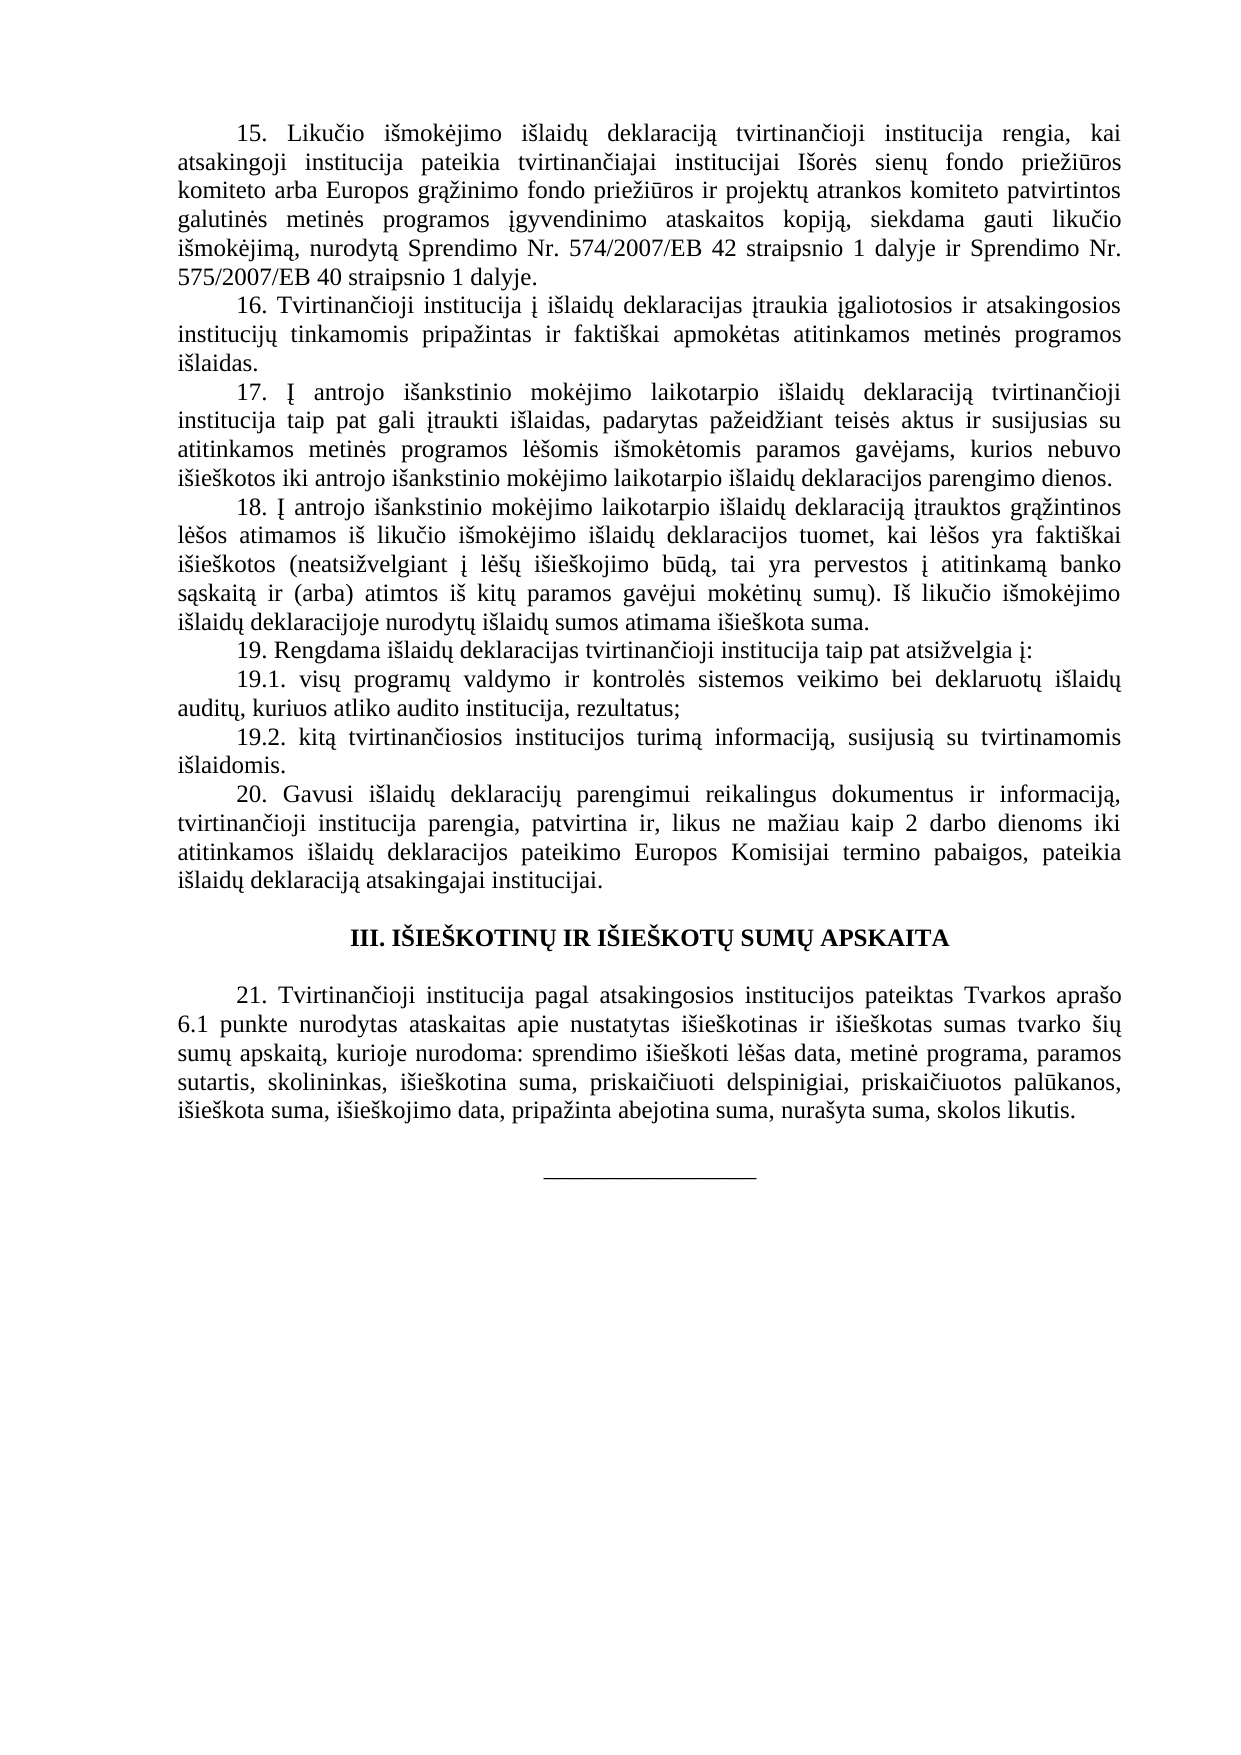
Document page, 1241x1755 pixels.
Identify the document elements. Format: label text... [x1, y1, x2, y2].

text 19.1. visų programų valdymo ir kontrolės sistemos veikimo bei deklaruotų išlaidų auditų, kuriuos atliko audito institucija, rezultatus; [177, 664, 1122, 722]
text 15. Likučio išmokėjimo išlaidų deklaraciją tvirtinančioji institucija rengia, kai atsakingoji institucija pateikia tvirtinančiajai institucijai Išorės sienų fondo priežiūros komiteto arba Europos grąžinimo fondo priežiūros ir projektų atrankos komiteto patvirtintos galutinės metinės programos įgyvendinimo ataskaitos kopiją, siekdama gauti likučio išmokėjimą, nurodytą Sprendimo Nr. 574/2007/EB 42 straipsnio 1 dalyje ir Sprendimo Nr. 575/2007/EB 40 straipsnio 1 dalyje. [177, 118, 1122, 291]
text III. IŠIEŠKOTINŲ ir IŠIEŠKOTŲ sumų apskaita [177, 923, 1122, 952]
text 19. Rengdama išlaidų deklaracijas tvirtinančioji institucija taip pat atsižvelgia į: [177, 636, 1122, 664]
text 20. Gavusi išlaidų deklaracijų parengimui reikalingus dokumentus ir informaciją, tvirtinančioji institucija parengia, patvirtina ir, likus ne mažiau kaip 2 darbo dienoms iki atitinkamos išlaidų deklaracijos pateikimo Europos Komisijai termino pabaigos, pateikia išlaidų deklaraciją atsakingajai institucijai. [177, 779, 1122, 894]
text 16. Tvirtinančioji institucija į išlaidų deklaracijas įtraukia įgaliotosios ir atsakingosios institucijų tinkamomis pripažintas ir faktiškai apmokėtas atitinkamos metinės programos išlaidas. [177, 291, 1122, 377]
text 18. Į antrojo išankstinio mokėjimo laikotarpio išlaidų deklaraciją įtrauktos grąžintinos lėšos atimamos iš likučio išmokėjimo išlaidų deklaracijos tuomet, kai lėšos yra faktiškai išieškotos (neatsižvelgiant į lėšų išieškojimo būdą, tai yra pervestos į atitinkamą banko sąskaitą ir (arba) atimtos iš kitų paramos gavėjui mokėtinų sumų). Iš likučio išmokėjimo išlaidų deklaracijoje nurodytų išlaidų sumos atimama išieškota suma. [177, 492, 1122, 636]
text 17. Į antrojo išankstinio mokėjimo laikotarpio išlaidų deklaraciją tvirtinančioji institucija taip pat gali įtraukti išlaidas, padarytas pažeidžiant teisės aktus ir susijusias su atitinkamos metinės programos lėšomis išmokėtomis paramos gavėjams, kurios nebuvo išieškotos iki antrojo išankstinio mokėjimo laikotarpio išlaidų deklaracijos parengimo dienos. [177, 377, 1122, 492]
text 21. Tvirtinančioji institucija pagal atsakingosios institucijos pateiktas Tvarkos aprašo 6.1 punkte nurodytas ataskaitas apie nustatytas išieškotinas ir išieškotas sumas tvarko šių sumų apskaitą, kurioje nurodoma: sprendimo išieškoti lėšas data, metinė programa, paramos sutartis, skolininkas, išieškotina suma, priskaičiuoti delspinigiai, priskaičiuotos palūkanos, išieškota suma, išieškojimo data, pripažinta abejotina suma, nurašyta suma, skolos likutis. [177, 981, 1122, 1124]
text 19.2. kitą tvirtinančiosios institucijos turimą informaciją, susijusią su tvirtinamomis išlaidomis. [177, 722, 1122, 779]
text _________________ [177, 1153, 1122, 1182]
